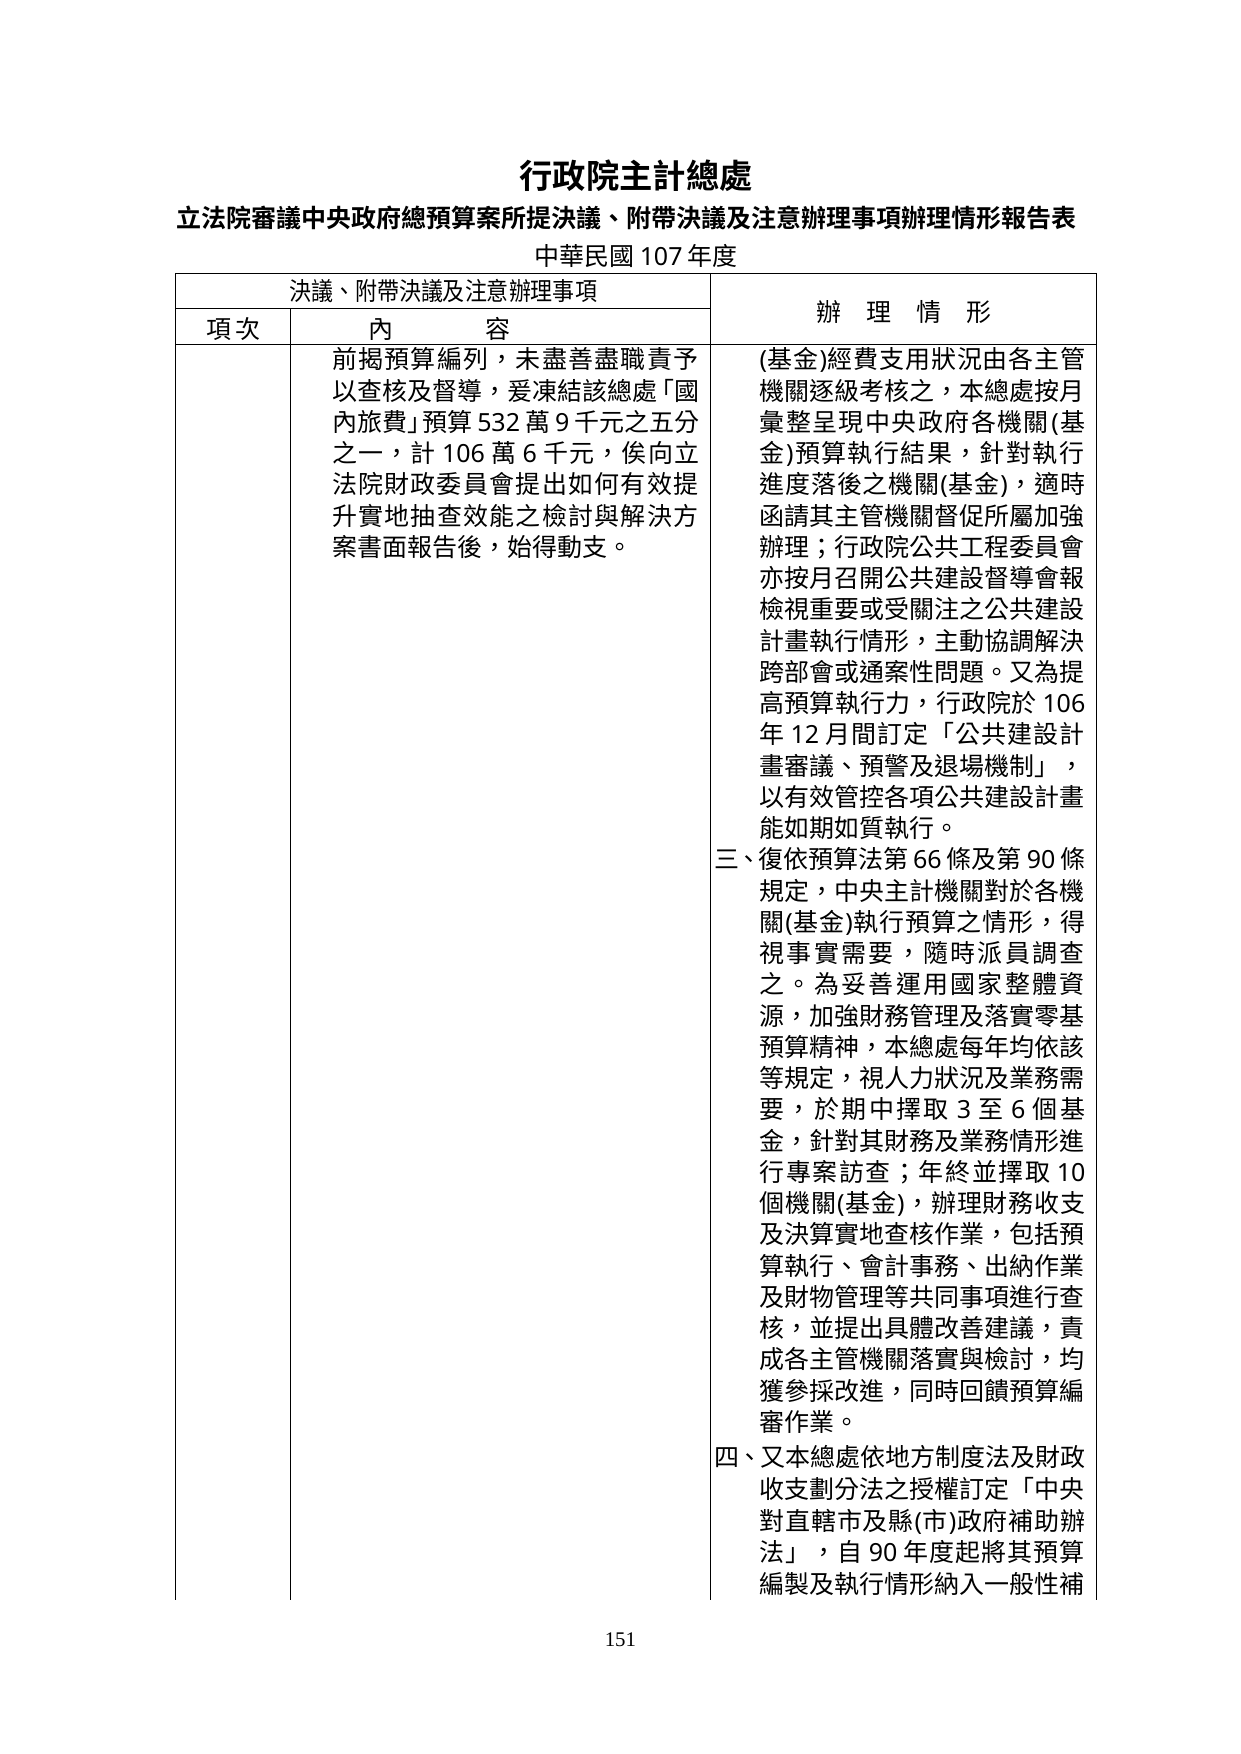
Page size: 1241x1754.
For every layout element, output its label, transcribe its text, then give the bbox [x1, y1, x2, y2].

table_cell [176, 345, 290, 1599]
table_cell 辦理情形 [711, 274, 1096, 344]
table_cell 內 容 [291, 309, 710, 344]
table_cell 決議、附帶決議及注意辦理事項 [176, 274, 710, 308]
table_cell (基金)經費支用狀況由各主管機關逐級考核之，本總處按月彙整呈現中央政府各機關(基金)預算執行結果，針對執行進度落後之機關(基金)，適時函請其主管機關督促所屬加強辦理；行政院公共工程委員會亦按月召開公共建設督導會報檢視重要或受關注之公共建設計畫執行情形，主動協調解決跨部會或通案性問題。又為提高預算執行力，行政院於106年12月間訂定「公共建設計畫審議、預警及退場機制」，以有效管控各項公共建設計畫能如期如質執行。 三、復依預算法第66條及第90條規定，中央主計機關對於各機關(基金)執行預算之情形，得視事實需要，隨時派員調查之。為妥善運用國家整體資源，加強財務管理及落實零基預算精神，本總處每年均依該等規定，視人力狀況及業務需要，於期中擇取3至6個基金，針對其財務及業務情形進行專案訪查；年終並擇取10個機關(基金)，辦理財務收支及決算實地查核作業，包括預算執行、會計事務、出納作業及財物管理等共同事項進行查核，並提出具體改善建議，責成各主管機關落實與檢討，均獲參採改進，同時回饋預算編審作業。 四、又本總處依地方制度法及財政收支劃分法之授權訂定「中央對直轄市及縣(市)政府補助辦法」，自90年度起將其預算編製及執行情形納入一般性補 [711, 345, 1096, 1599]
table_cell 項次 [176, 309, 290, 344]
table_header 行政院主計總處 立法院審議中央政府總預算案所提決議、附帶決議及注意辦理事項辦理情形報告表 中華民國107年度 [175, 150, 1096, 273]
table_cell 前揭預算編列，未盡善盡職責予以查核及督導，爰凍結該總處「國內旅費」預算532萬9千元之五分之一，計106萬6千元，俟向立法院財政委員會提出如何有效提升實地抽查效能之檢討與解決方案書面報告後，始得動支。 [291, 345, 710, 1599]
